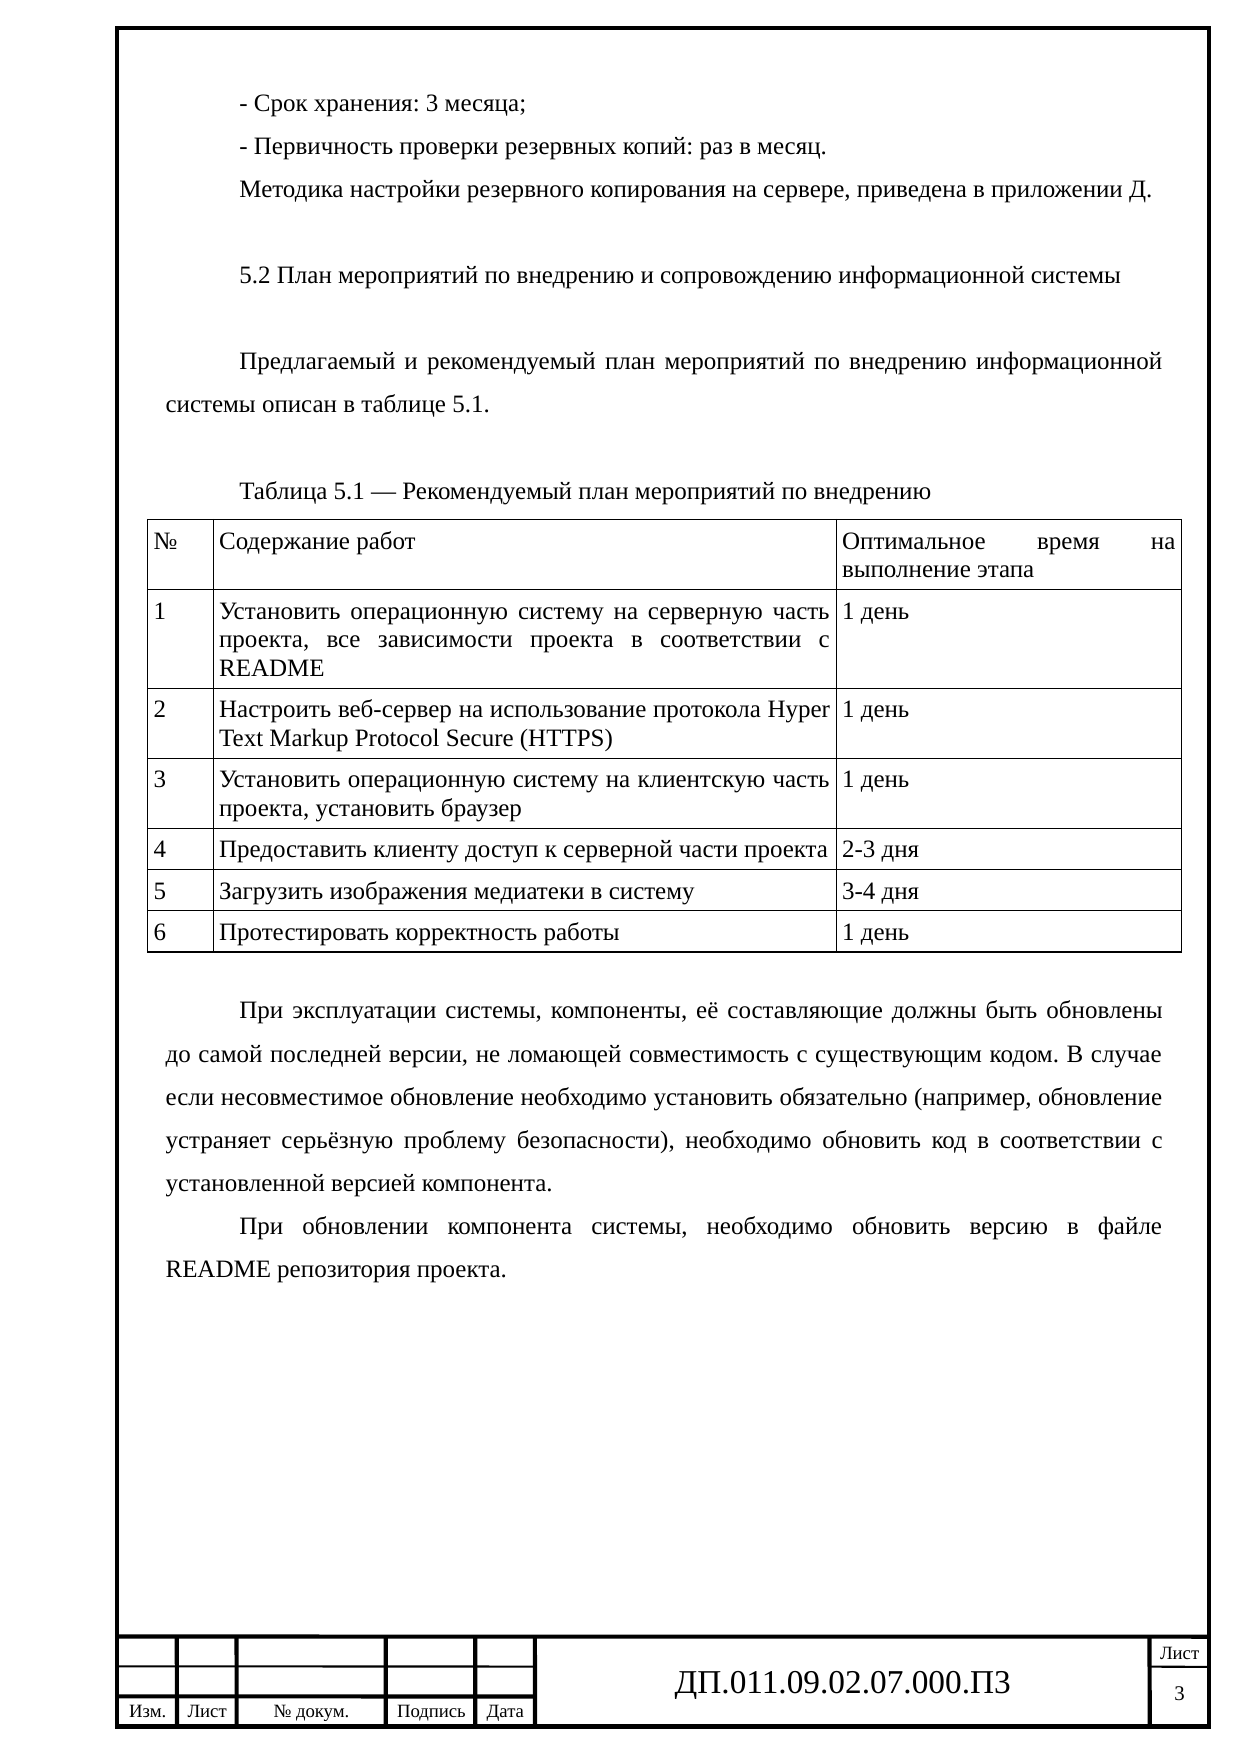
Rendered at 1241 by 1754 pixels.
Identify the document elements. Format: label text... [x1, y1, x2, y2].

text При обновлении компонента системы, необходимо обновить версию в файле README репозитория проекта. [165, 1211, 1163, 1283]
table_cell 6 [148, 911, 213, 951]
table_header Оптимальное время на выполнение этапа [837, 520, 1181, 589]
table_cell Загрузить изображения медиатеки в систему [214, 870, 836, 910]
table_cell 2-3 дня [837, 829, 1181, 869]
table_cell 5 [148, 870, 213, 910]
table_cell 3 [148, 759, 213, 828]
text При эксплуатации системы, компоненты, её составляющие должны быть обновлены до самой последней версии, не ломающей совместимость с существующим кодом. В случае если несовместимое обновление необходимо установить обязательно (например, обновление устраняет серьёзную проблему безопасности), необходимо обновить код в соответствии с установленной версией компонента. [165, 996, 1163, 1197]
text - Первичность проверки резервных копий: раз в месяц. [165, 131, 1163, 159]
table_cell 1 день [837, 759, 1181, 828]
table_cell Установить операционную систему на клиентскую часть проекта, установить браузер [214, 759, 836, 828]
table_cell Предоставить клиенту доступ к серверной части проекта [214, 829, 836, 869]
table_cell 2 [148, 689, 213, 758]
table_header Содержание работ [214, 520, 836, 589]
table_cell 1 [148, 590, 213, 688]
table_header № [148, 520, 213, 589]
table_cell Настроить веб-сервер на использование протокола Hyper Text Markup Protocol Secure (HTTPS) [214, 689, 836, 758]
table_cell Протестировать корректность работы [214, 911, 836, 951]
table_cell 1 день [837, 689, 1181, 758]
table_cell 1 день [837, 590, 1181, 688]
table_cell 1 день [837, 911, 1181, 951]
text Методика настройки резервного копирования на сервере, приведена в приложении Д. [165, 174, 1163, 203]
text - Срок хранения: 3 месяца; [165, 88, 1163, 116]
table_cell 3-4 дня [837, 870, 1181, 910]
text Таблица 5.1 — Рекомендуемый план мероприятий по внедрению [165, 476, 1163, 504]
table_cell Установить операционную систему на серверную часть проекта, все зависимости проекта в соответствии с README [214, 590, 836, 688]
table_cell 4 [148, 829, 213, 869]
text 5.2 План мероприятий по внедрению и сопровождению информационной системы [165, 260, 1163, 289]
text Предлагаемый и рекомендуемый план мероприятий по внедрению информационной системы описан в таблице 5.1. [165, 346, 1163, 418]
